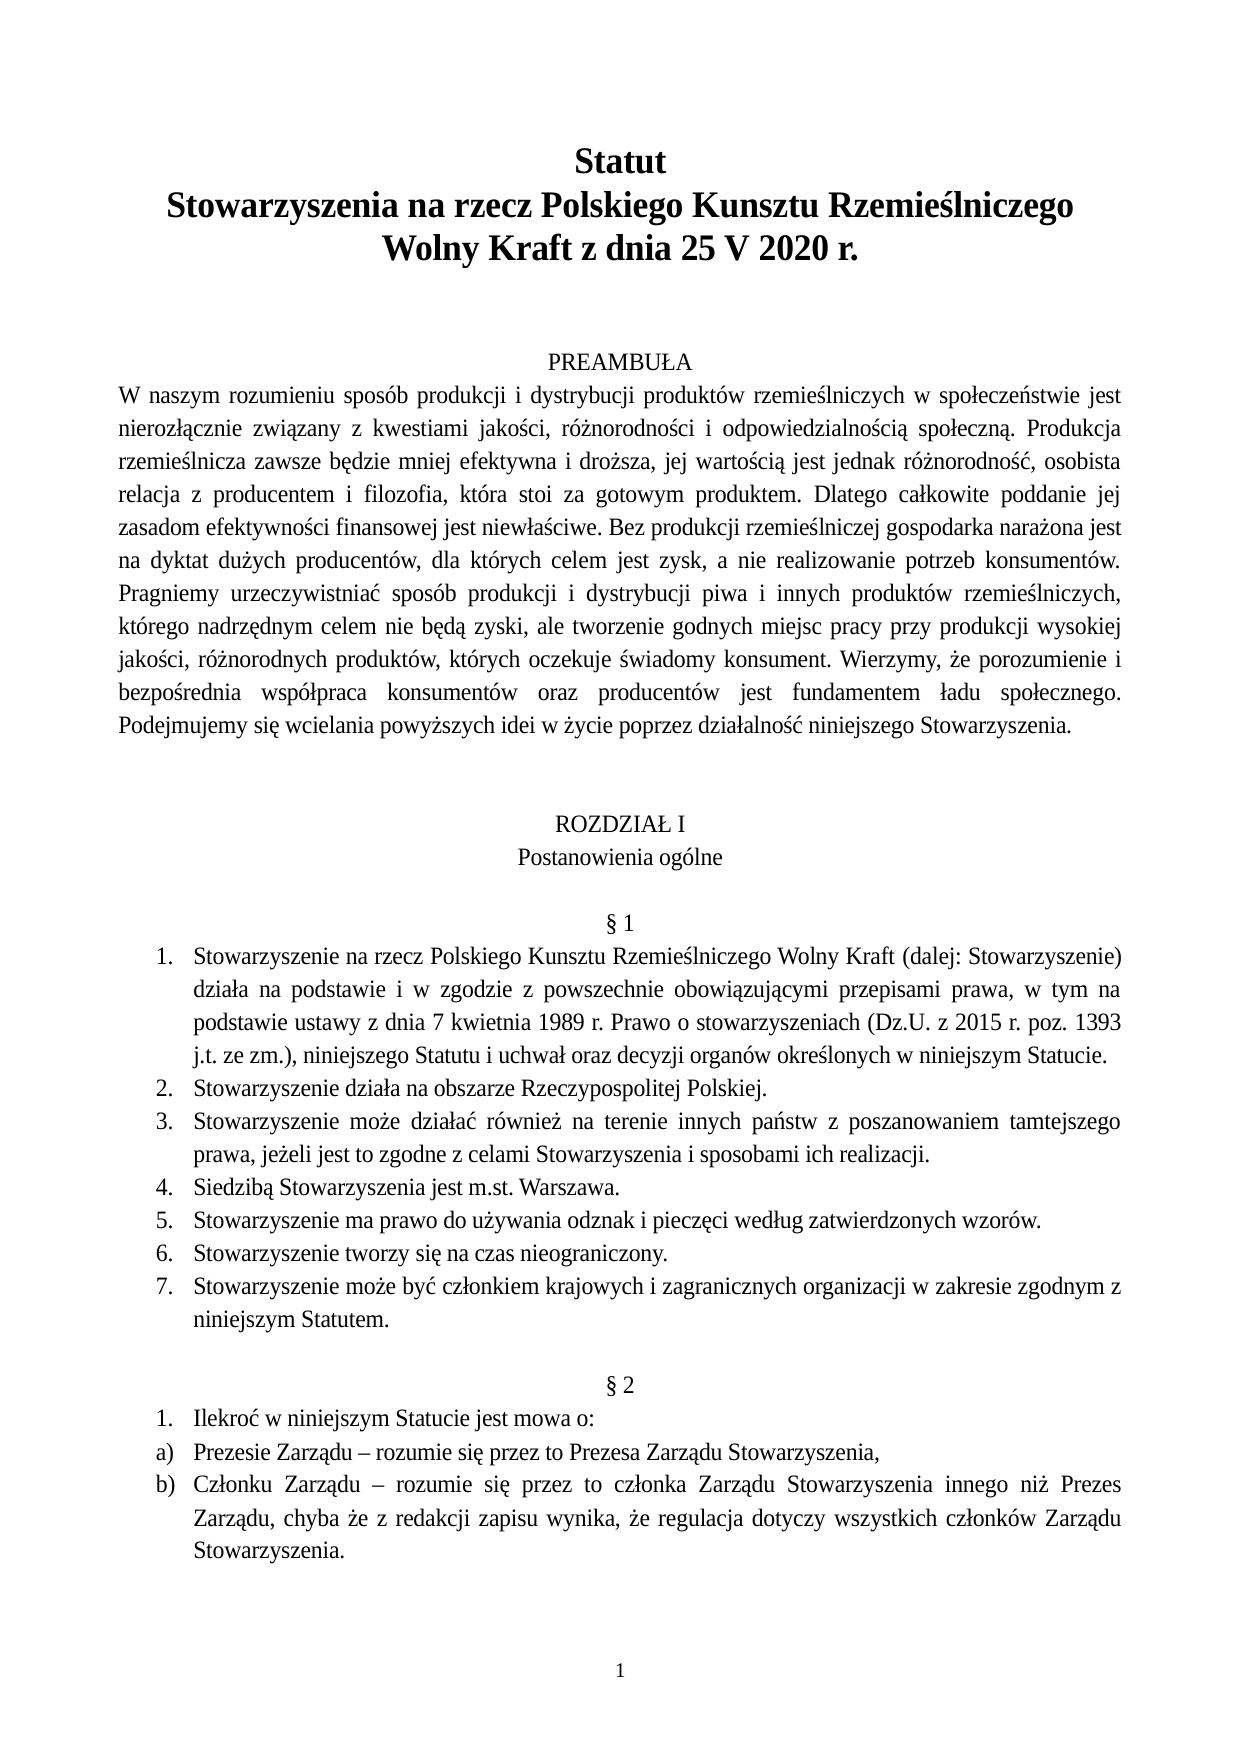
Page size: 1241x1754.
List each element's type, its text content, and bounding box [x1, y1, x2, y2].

list Stowarzyszenie może być członkiem krajowych i zagranicznych organizacji w zakresie zgodnym z niniejszym Statutem. [156, 1271, 1122, 1333]
text § 2 [118, 1371, 1122, 1399]
list Stowarzyszenie tworzy się na czas nieograniczony. [156, 1238, 1122, 1267]
list Stowarzyszenie działa na obszarze Rzeczypospolitej Polskiej. [156, 1073, 1122, 1102]
text W naszym rozumieniu sposób produkcji i dystrybucji produktów rzemieślniczych w społeczeństwie jest nierozłącznie związany z kwestiami jakości, różnorodności i odpowiedzialnością społeczną. Produkcja rzemieślnicza zawsze będzie mniej efektywna i droższa, jej wartością jest jednak różnorodność, osobista relacja z producentem i filozofia, która stoi za gotowym produktem. Dlatego całkowite poddanie jej zasadom efektywności finansowej jest niewłaściwe. Bez produkcji rzemieślniczej gospodarka narażona jest na dyktat dużych producentów, dla których celem jest zysk, a nie realizowanie potrzeb konsumentów. Pragniemy urzeczywistniać sposób produkcji i dystrybucji piwa i innych produktów rzemieślniczych, którego nadrzędnym celem nie będą zyski, ale tworzenie godnych miejsc pracy przy produkcji wysokiej jakości, różnorodnych produktów, których oczekuje świadomy konsument. Wierzymy, że porozumienie i bezpośrednia współpraca konsumentów oraz producentów jest fundamentem ładu społecznego. Podejmujemy się wcielania powyższych idei w życie poprzez działalność niniejszego Stowarzyszenia. [118, 380, 1122, 739]
text ROZDZIAŁ I [118, 776, 1122, 838]
subtitle Statut Stowarzyszenia na rzecz Polskiego Kunsztu Rzemieślniczego Wolny Kraft z dnia 25 V 2020 r. [118, 139, 1122, 268]
list Członku Zarządu – rozumie się przez to członka Zarządu Stowarzyszenia innego niż Prezes Zarządu, chyba że z redakcji zapisu wynika, że regulacja dotyczy wszystkich członków Zarządu Stowarzyszenia. [156, 1469, 1122, 1564]
text PREAMBUŁA [118, 347, 1122, 376]
list Siedzibą Stowarzyszenia jest m.st. Warszawa. [156, 1172, 1122, 1201]
list Stowarzyszenie może działać również na terenie innych państw z poszanowaniem tamtejszego prawa, jeżeli jest to zgodne z celami Stowarzyszenia i sposobami ich realizacji. [156, 1106, 1122, 1168]
text § 1 [118, 908, 1122, 937]
list Stowarzyszenie na rzecz Polskiego Kunsztu Rzemieślniczego Wolny Kraft (dalej: Stowarzyszenie) działa na podstawie i w zgodzie z powszechnie obowiązującymi przepisami prawa, w tym na podstawie ustawy z dnia 7 kwietnia 1989 r. Prawo o stowarzyszeniach (Dz.U. z 2015 r. poz. 1393 j.t. ze zm.), niniejszego Statutu i uchwał oraz decyzji organów określonych w niniejszym Statucie. [156, 941, 1122, 1069]
list Prezesie Zarządu – rozumie się przez to Prezesa Zarządu Stowarzyszenia, [156, 1437, 1122, 1465]
text Postanowienia ogólne [118, 842, 1122, 871]
list Stowarzyszenie ma prawo do używania odznak i pieczęci według zatwierdzonych wzorów. [156, 1205, 1122, 1234]
list Ilekroć w niniejszym Statucie jest mowa o: [156, 1403, 1122, 1432]
